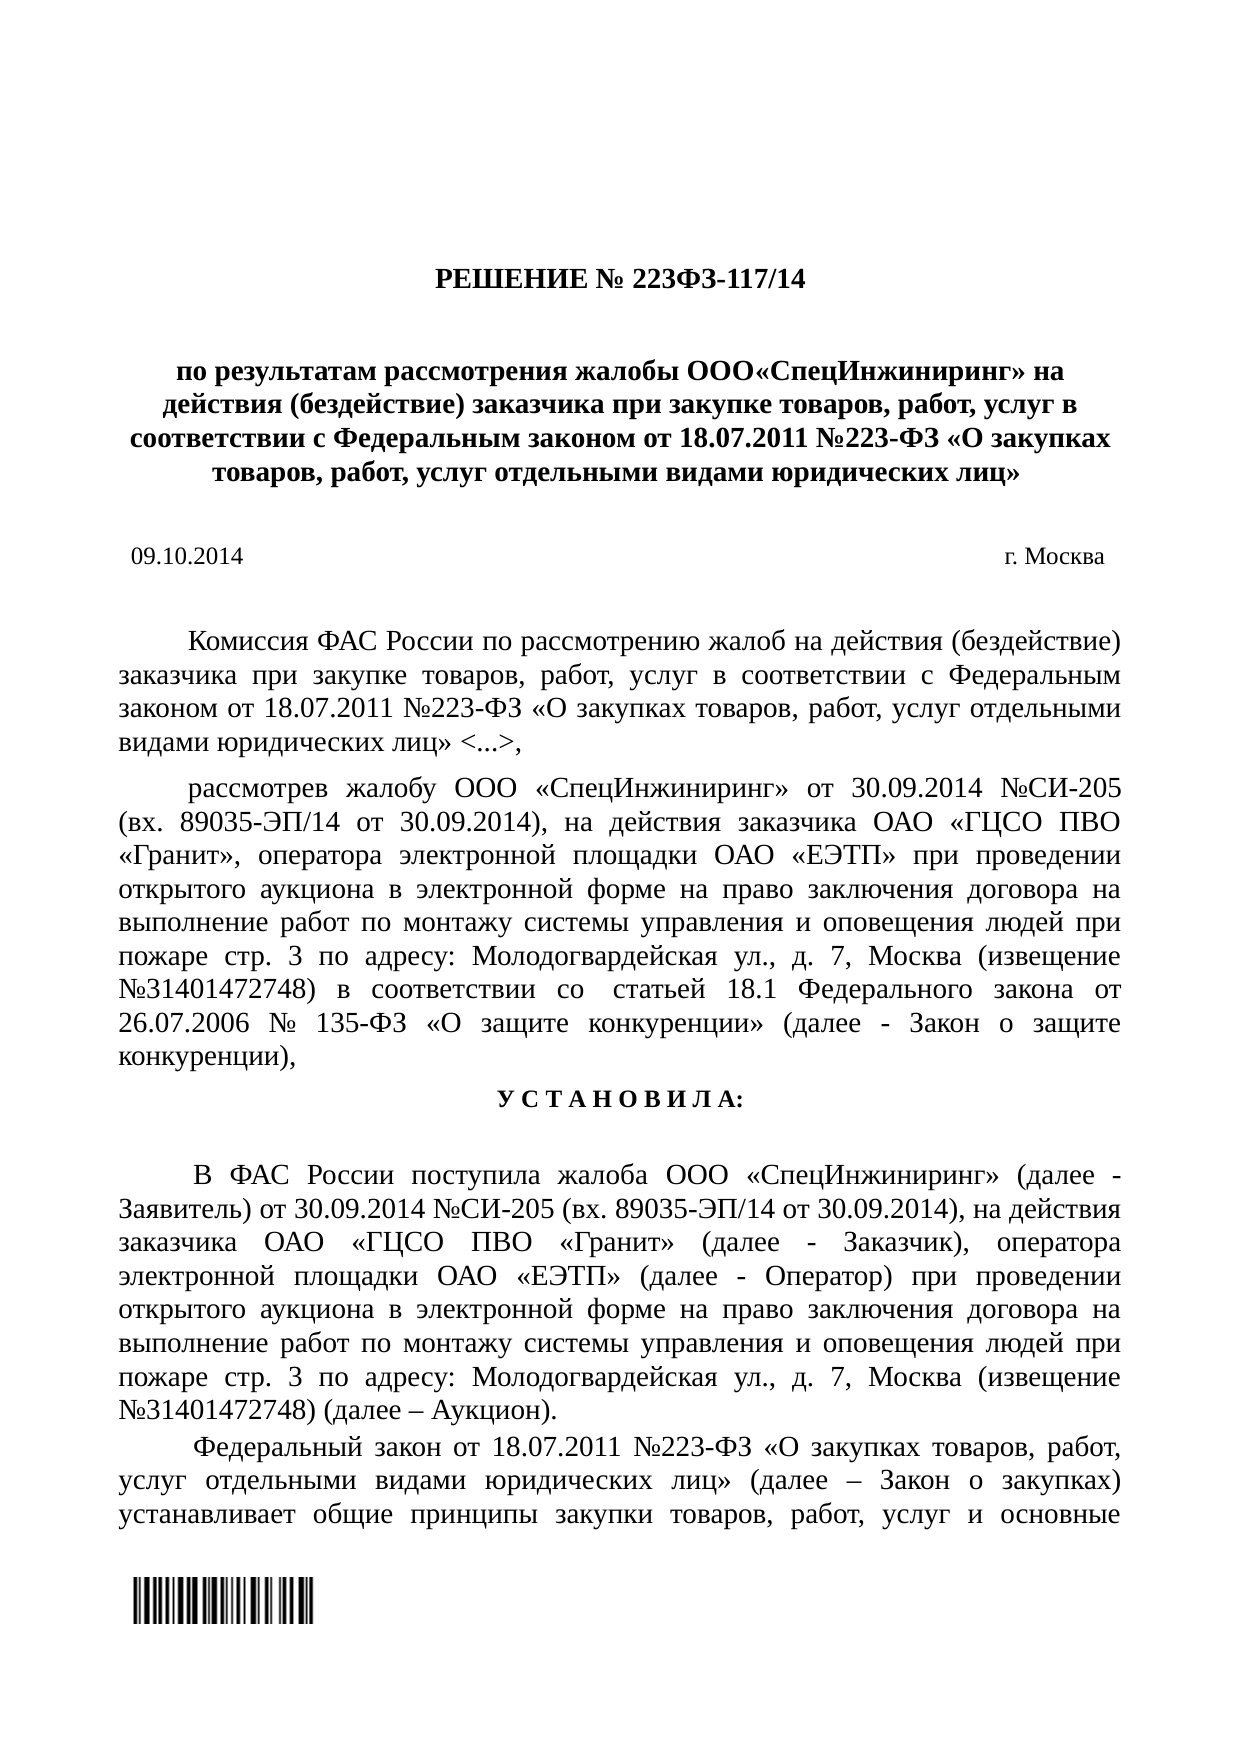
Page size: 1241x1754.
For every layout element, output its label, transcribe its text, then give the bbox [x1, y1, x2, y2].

text В ФАС России поступила жалоба ООО «СпецИнжиниринг» (далее - Заявитель) от 30.09.2014 №СИ-205 (вх. 89035-ЭП/14 от 30.09.2014), на действия заказчика ОАО «ГЦСО ПВО «Гранит» (далее - Заказчик), оператора электронной площадки ОАО «ЕЭТП» (далее - Оператор) при проведении открытого аукциона в электронной форме на право заключения договора на выполнение работ по монтажу системы управления и оповещения людей при пожаре стр. 3 по адресу: Молодогвардейская ул., д. 7, Москва (извещение №31401472748) (далее – Аукцион). [118, 1157, 1122, 1426]
text 09.10.2014 г. Москва [118, 541, 1122, 570]
text по результатам рассмотрения жалобы ООО«СпецИнжиниринг» на действия (бездействие) заказчика при закупке товаров, работ, услуг в соответствии с Федеральным законом от 18.07.2011 №223-ФЗ «О закупках товаров, работ, услуг отдельными видами юридических лиц» [118, 353, 1122, 487]
picture [118, 1577, 331, 1624]
text рассмотрев жалобу ООО «СпецИнжиниринг» от 30.09.2014 №СИ-205 (вх. 89035-ЭП/14 от 30.09.2014), на действия заказчика ОАО «ГЦСО ПВО «Гранит», оператора электронной площадки ОАО «ЕЭТП» при проведении открытого аукциона в электронной форме на право заключения договора на выполнение работ по монтажу системы управления и оповещения людей при пожаре стр. 3 по адресу: Молодогвардейская ул., д. 7, Москва (извещение №31401472748) в соответствии со статьей 18.1 Федерального закона от 26.07.2006 № 135-ФЗ «О защите конкуренции» (далее - Закон о защите конкуренции), [118, 770, 1122, 1072]
text У С Т А Н О В И Л А: [118, 1084, 1122, 1142]
text Федеральный закон от 18.07.2011 №223-ФЗ «О закупках товаров, работ, услуг отдельными видами юридических лиц» (далее – Закон о закупках) устанавливает общие принципы закупки товаров, работ, услуг и основные [118, 1429, 1122, 1529]
text РЕШЕНИЕ № 223ФЗ-117/14 [118, 261, 1122, 294]
text Комиссия ФАС России по рассмотрению жалоб на действия (бездействие) заказчика при закупке товаров, работ, услуг в соответствии с Федеральным законом от 18.07.2011 №223-ФЗ «О закупках товаров, работ, услуг отдельными видами юридических лиц» <...>, [118, 623, 1122, 758]
